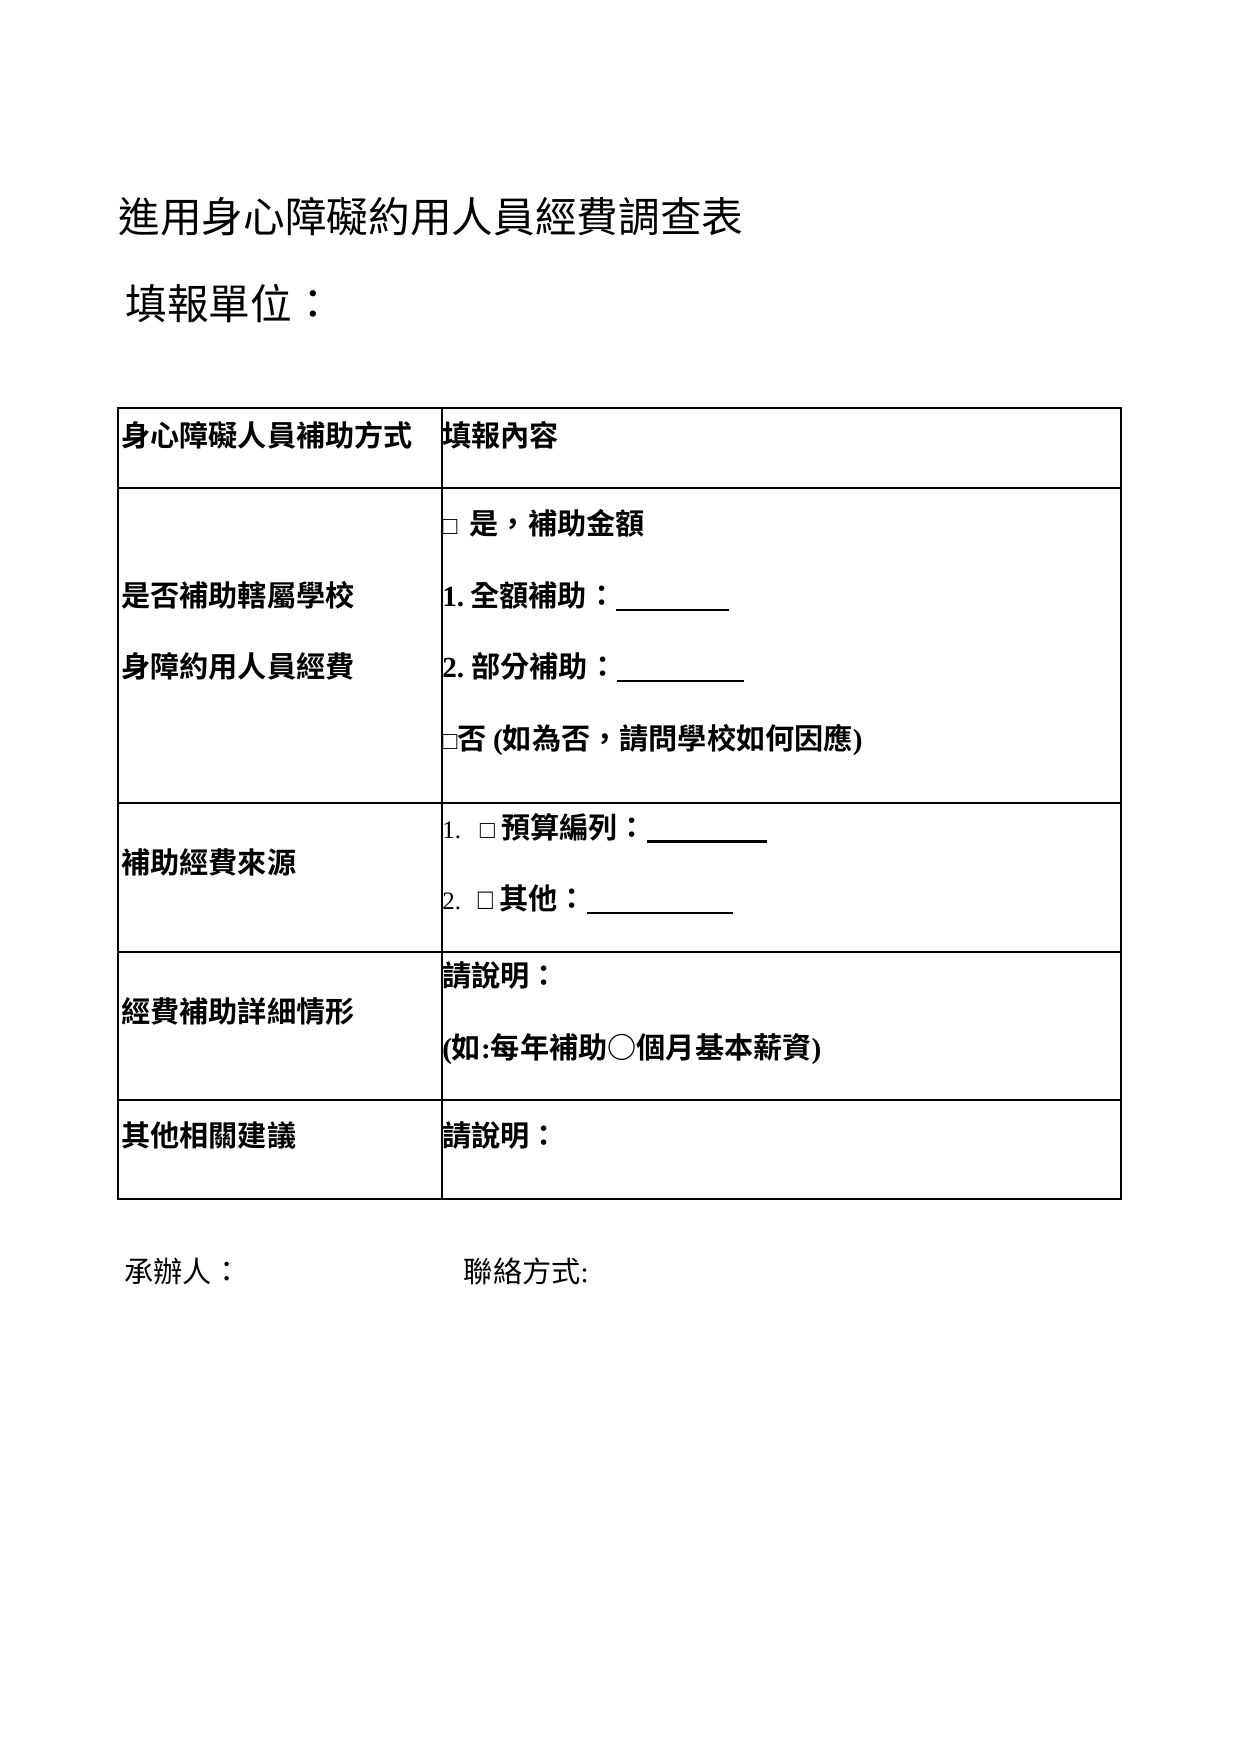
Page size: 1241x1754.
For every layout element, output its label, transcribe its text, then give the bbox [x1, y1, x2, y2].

table_header 身心障礙人員補助方式 [119, 409, 441, 487]
table_cell 請說明： (如:每年補助○個月基本薪資) [443, 953, 1120, 1099]
table_cell 其他相關建議 [119, 1101, 441, 1198]
text 承辦人： 聯絡方式: [118, 1249, 1122, 1291]
table_header 填報內容 [443, 409, 1120, 487]
table_cell 補助經費來源 [119, 804, 441, 951]
table_cell □ 是，補助金額 1. 全額補助： 2. 部分補助： □否 (如為否，請問學校如何因應) [443, 489, 1120, 802]
text 填報單位： [118, 271, 1122, 332]
table_cell 是否補助轄屬學校 身障約用人員經費 [119, 489, 441, 802]
table_cell 請說明： [443, 1101, 1120, 1198]
text 進用身心障礙約用人員經費調查表 [118, 184, 1122, 245]
table_cell 經費補助詳細情形 [119, 953, 441, 1099]
table_cell □ 預算編列： □ 其他： [443, 804, 1120, 951]
